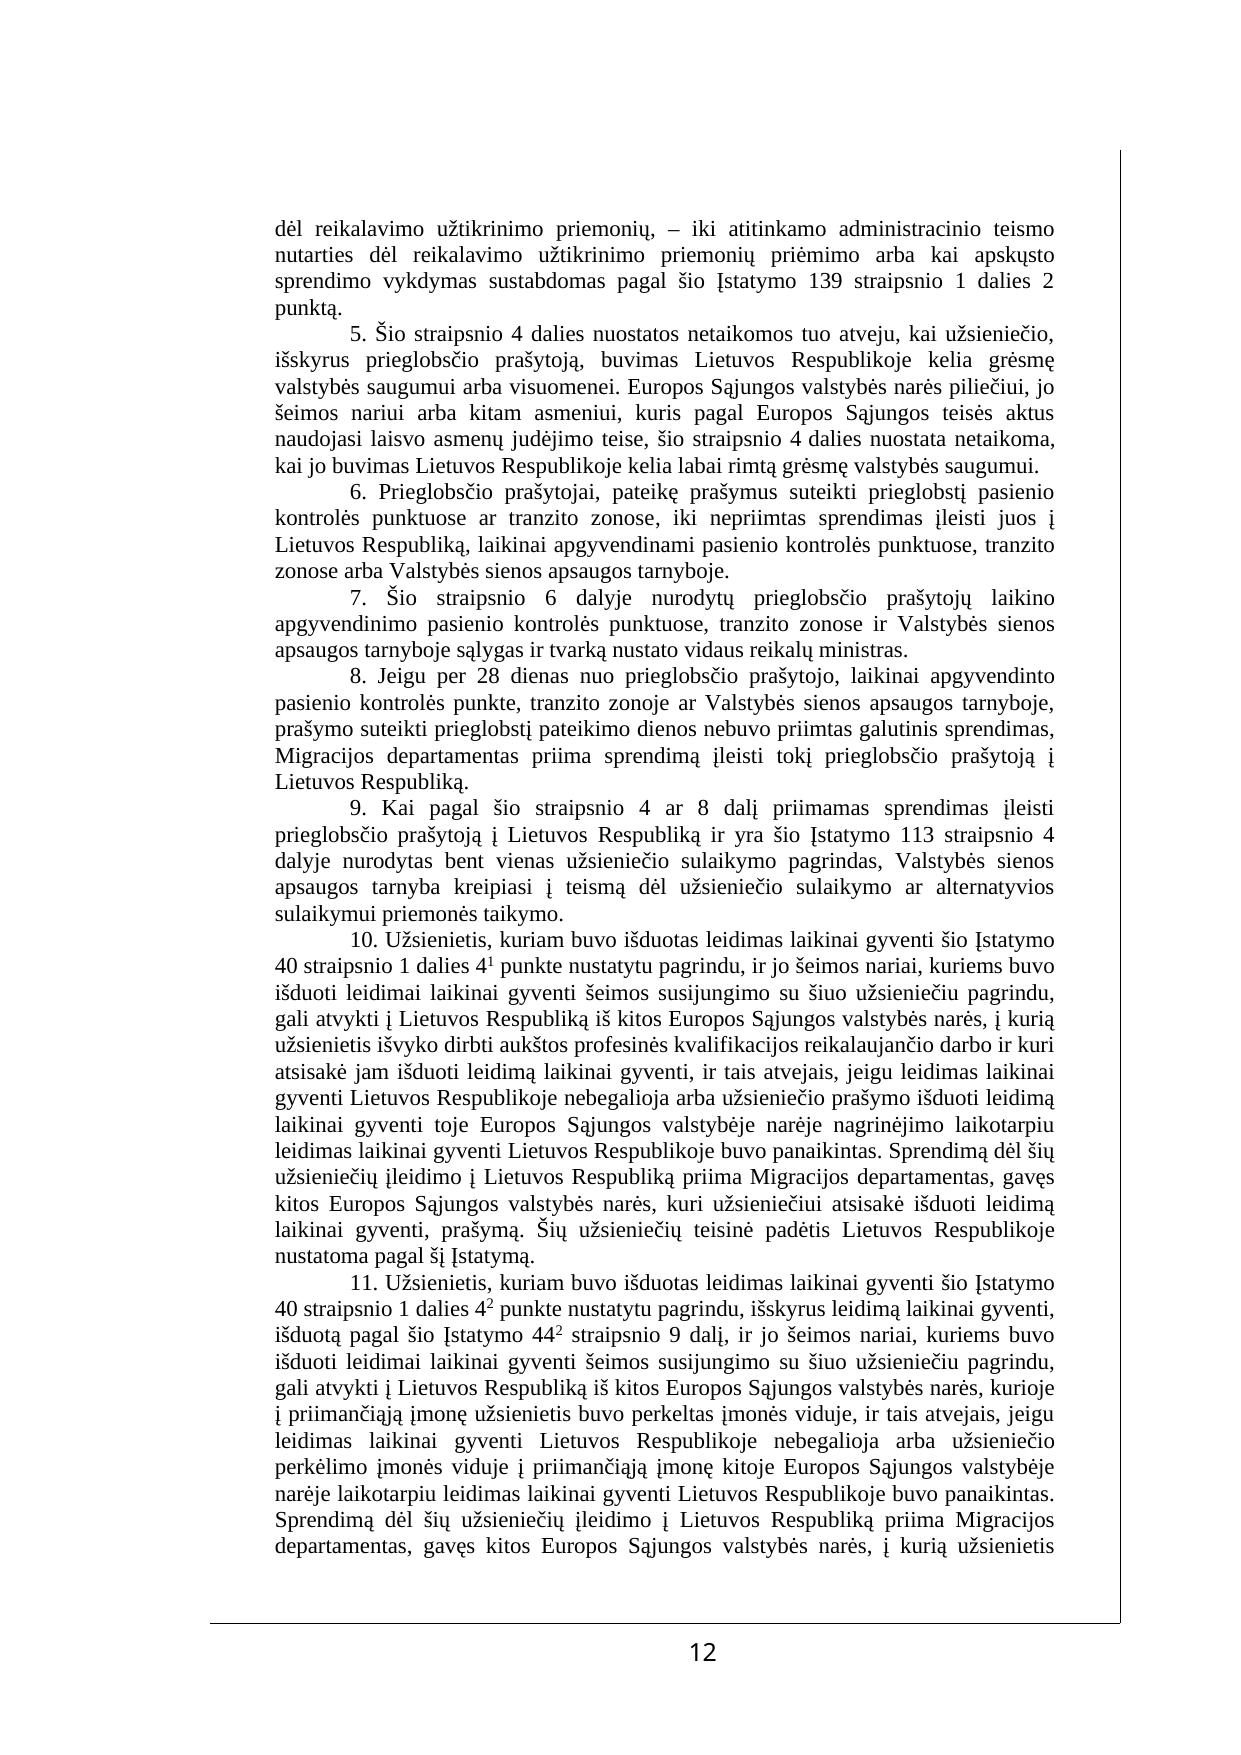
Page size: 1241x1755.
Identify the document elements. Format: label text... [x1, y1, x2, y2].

text dėl reikalavimo užtikrinimo priemonių, – iki atitinkamo administracinio teismo nutarties dėl reikalavimo užtikrinimo priemonių priėmimo arba kai apskųsto sprendimo vykdymas sustabdomas pagal šio Įstatymo 139 straipsnio 1 dalies 2 punktą. [210, 150, 1120, 320]
text 5. Šio straipsnio 4 dalies nuostatos netaikomos tuo atveju, kai užsieniečio, išskyrus prieglobsčio prašytoją, buvimas Lietuvos Respublikoje kelia grėsmę valstybės saugumui arba visuomenei. Europos Sąjungos valstybės narės piliečiui, jo šeimos nariui arba kitam asmeniui, kuris pagal Europos Sąjungos teisės aktus naudojasi laisvo asmenų judėjimo teise, šio straipsnio 4 dalies nuostata netaikoma, kai jo buvimas Lietuvos Respublikoje kelia labai rimtą grėsmę valstybės saugumui. [210, 320, 1120, 478]
text 6. Prieglobsčio prašytojai, pateikę prašymus suteikti prieglobstį pasienio kontrolės punktuose ar tranzito zonose, iki nepriimtas sprendimas įleisti juos į Lietuvos Respubliką, laikinai apgyvendinami pasienio kontrolės punktuose, tranzito zonose arba Valstybės sienos apsaugos tarnyboje. [210, 478, 1120, 583]
text 11. Užsienietis, kuriam buvo išduotas leidimas laikinai gyventi šio Įstatymo 40 straipsnio 1 dalies 42 punkte nustatytu pagrindu, išskyrus leidimą laikinai gyventi, išduotą pagal šio Įstatymo 442 straipsnio 9 dalį, ir jo šeimos nariai, kuriems buvo išduoti leidimai laikinai gyventi šeimos susijungimo su šiuo užsieniečiu pagrindu, gali atvykti į Lietuvos Respubliką iš kitos Europos Sąjungos valstybės narės, kurioje į priimančiąją įmonę užsienietis buvo perkeltas įmonės viduje, ir tais atvejais, jeigu leidimas laikinai gyventi Lietuvos Respublikoje nebegalioja arba užsieniečio perkėlimo įmonės viduje į priimančiąją įmonę kitoje Europos Sąjungos valstybėje narėje laikotarpiu leidimas laikinai gyventi Lietuvos Respublikoje buvo panaikintas. Sprendimą dėl šių užsieniečių įleidimo į Lietuvos Respubliką priima Migracijos departamentas, gavęs kitos Europos Sąjungos valstybės narės, į kurią užsienietis [210, 1269, 1120, 1623]
text 7. Šio straipsnio 6 dalyje nurodytų prieglobsčio prašytojų laikino apgyvendinimo pasienio kontrolės punktuose, tranzito zonose ir Valstybės sienos apsaugos tarnyboje sąlygas ir tvarką nustato vidaus reikalų ministras. [210, 583, 1120, 663]
text 8. Jeigu per 28 dienas nuo prieglobsčio prašytojo, laikinai apgyvendinto pasienio kontrolės punkte, tranzito zonoje ar Valstybės sienos apsaugos tarnyboje, prašymo suteikti prieglobstį pateikimo dienos nebuvo priimtas galutinis sprendimas, Migracijos departamentas priima sprendimą įleisti tokį prieglobsčio prašytoją į Lietuvos Respubliką. [210, 663, 1120, 794]
text 10. Užsienietis, kuriam buvo išduotas leidimas laikinai gyventi šio Įstatymo 40 straipsnio 1 dalies 41 punkte nustatytu pagrindu, ir jo šeimos nariai, kuriems buvo išduoti leidimai laikinai gyventi šeimos susijungimo su šiuo užsieniečiu pagrindu, gali atvykti į Lietuvos Respubliką iš kitos Europos Sąjungos valstybės narės, į kurią užsienietis išvyko dirbti aukštos profesinės kvalifikacijos reikalaujančio darbo ir kuri atsisakė jam išduoti leidimą laikinai gyventi, ir tais atvejais, jeigu leidimas laikinai gyventi Lietuvos Respublikoje nebegalioja arba užsieniečio prašymo išduoti leidimą laikinai gyventi toje Europos Sąjungos valstybėje narėje nagrinėjimo laikotarpiu leidimas laikinai gyventi Lietuvos Respublikoje buvo panaikintas. Sprendimą dėl šių užsieniečių įleidimo į Lietuvos Respubliką priima Migracijos departamentas, gavęs kitos Europos Sąjungos valstybės narės, kuri užsieniečiui atsisakė išduoti leidimą laikinai gyventi, prašymą. Šių užsieniečių teisinė padėtis Lietuvos Respublikoje nustatoma pagal šį Įstatymą. [210, 926, 1120, 1269]
text 9. Kai pagal šio straipsnio 4 ar 8 dalį priimamas sprendimas įleisti prieglobsčio prašytoją į Lietuvos Respubliką ir yra šio Įstatymo 113 straipsnio 4 dalyje nurodytas bent vienas užsieniečio sulaikymo pagrindas, Valstybės sienos apsaugos tarnyba kreipiasi į teismą dėl užsieniečio sulaikymo ar alternatyvios sulaikymui priemonės taikymo. [210, 794, 1120, 926]
